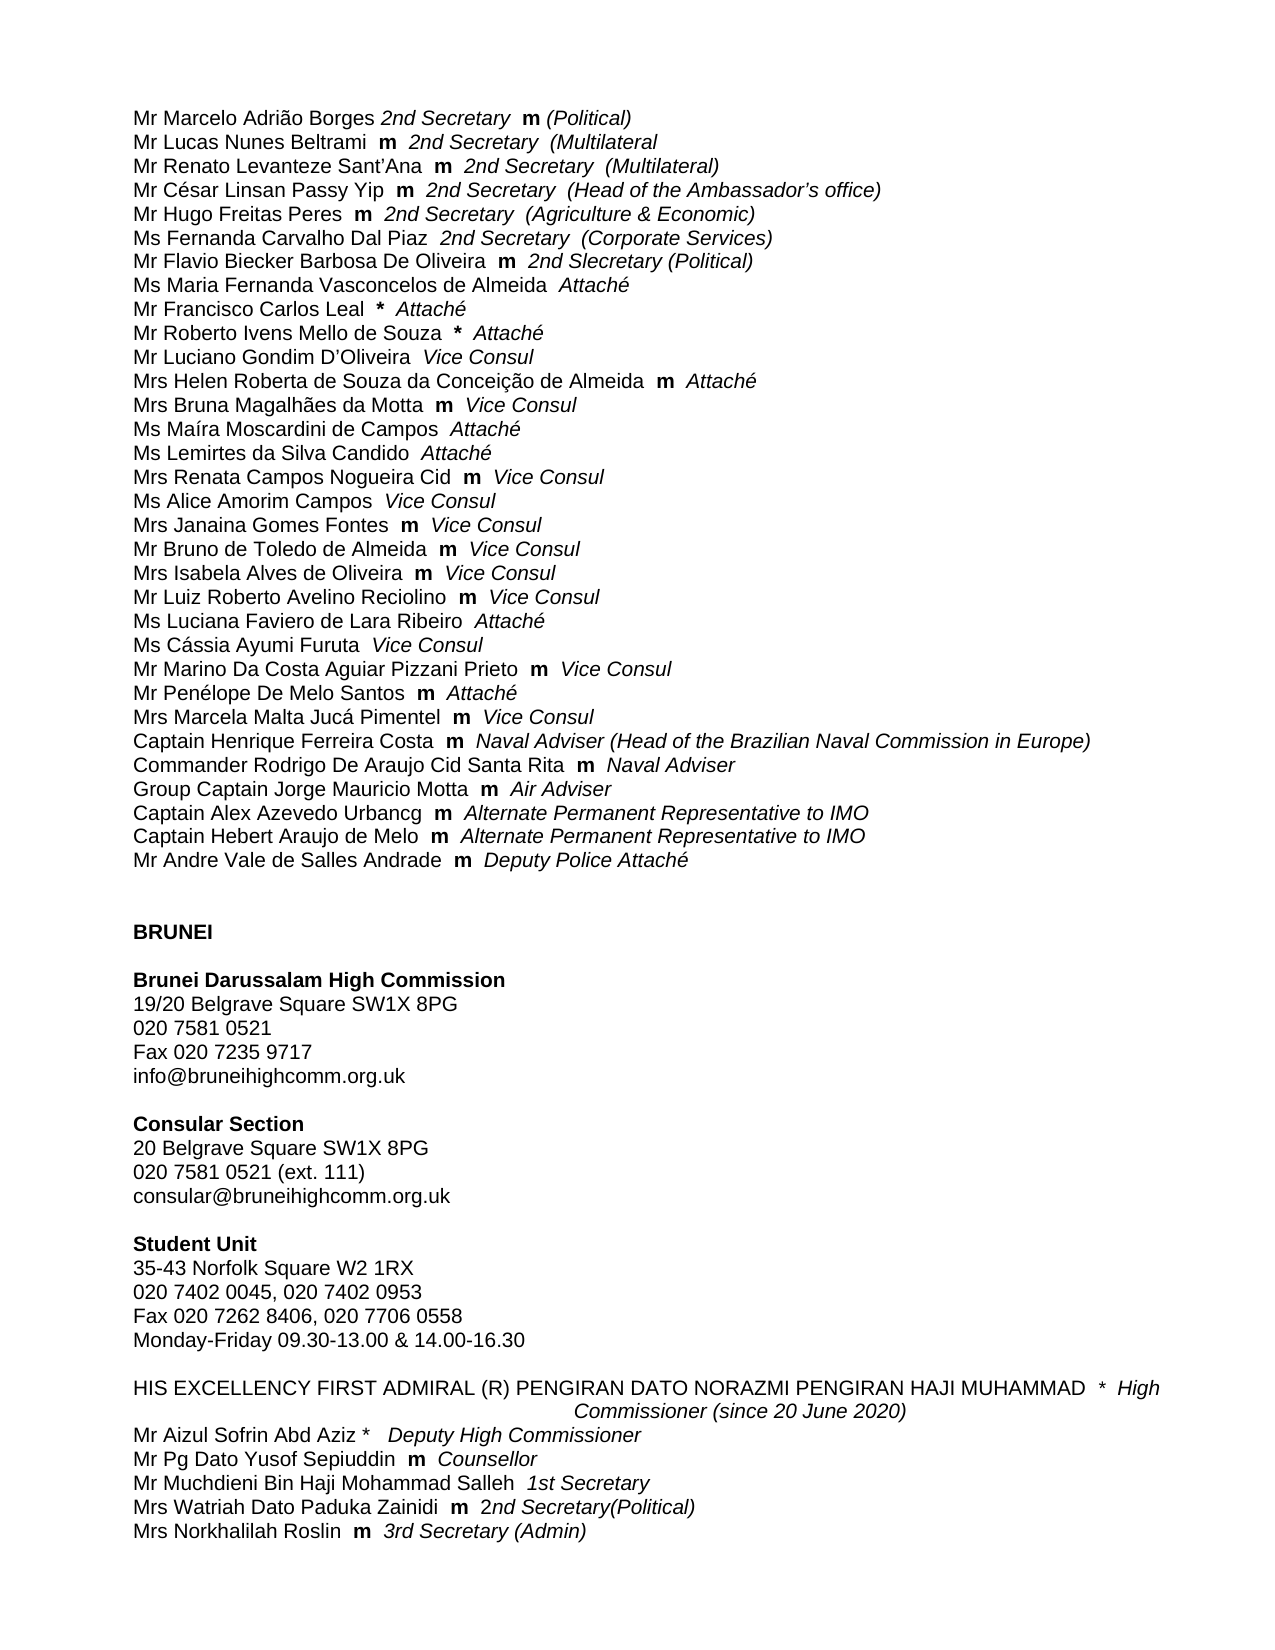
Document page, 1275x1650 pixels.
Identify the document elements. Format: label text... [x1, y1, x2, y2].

text Captain Henrique Ferreira Costa m Naval Adviser (Head of the Brazilian Naval Commission in Europe) [133, 728, 1181, 752]
text Ms Luciana Faviero de Lara Ribeiro Attaché [133, 609, 1181, 633]
text 020 7581 0521 [133, 1016, 1181, 1040]
text Mrs Norkhalilah Roslin m 3rd Secretary (Admin) [133, 1519, 1181, 1543]
text Mrs Marcela Malta Jucá Pimentel m Vice Consul [133, 704, 1181, 728]
text Monday-Friday 09.30-13.00 & 14.00-16.30 [133, 1327, 1181, 1351]
text Mr Aizul Sofrin Abd Aziz * Deputy High Commissioner [133, 1423, 1181, 1447]
text Ms Maíra Moscardini de Campos Attaché [133, 417, 1181, 441]
text Mrs Helen Roberta de Souza da Conceição de Almeida m Attaché [133, 369, 1181, 393]
subtitle BRUNEI [133, 920, 1181, 944]
text Mr Muchdieni Bin Haji Mohammad Salleh 1st Secretary [133, 1471, 1181, 1495]
text Mr Marcelo Adrião Borges 2nd Secretary m (Political) [133, 106, 1181, 129]
text Commander Rodrigo De Araujo Cid Santa Rita m Naval Adviser [133, 752, 1181, 776]
text Fax 020 7235 9717 [133, 1040, 1181, 1064]
text info@bruneihighcomm.org.uk [133, 1064, 1181, 1088]
text Mr Luciano Gondim D’Oliveira Vice Consul [133, 345, 1181, 369]
text Mr Pg Dato Yusof Sepiuddin m Counsellor [133, 1447, 1181, 1471]
text 020 7581 0521 (ext. 111) [133, 1160, 1181, 1184]
text Ms Maria Fernanda Vasconcelos de Almeida Attaché [133, 273, 1181, 297]
text Mr Lucas Nunes Beltrami m 2nd Secretary (Multilateral [133, 129, 1181, 153]
text Ms Cássia Ayumi Furuta Vice Consul [133, 633, 1181, 657]
text Mr César Linsan Passy Yip m 2nd Secretary (Head of the Ambassador’s office) [133, 177, 1181, 201]
text Mr Hugo Freitas Peres m 2nd Secretary (Agriculture & Economic) [133, 201, 1181, 225]
text Captain Alex Azevedo Urbancg m Alternate Permanent Representative to IMO [133, 800, 1181, 824]
text 35-43 Norfolk Square W2 1RX [133, 1256, 1181, 1279]
text Group Captain Jorge Mauricio Motta m Air Adviser [133, 776, 1181, 800]
text Mr Luiz Roberto Avelino Reciolino m Vice Consul [133, 585, 1181, 609]
text Mr Renato Levanteze Sant’Ana m 2nd Secretary (Multilateral) [133, 153, 1181, 177]
text Mr Roberto Ivens Mello de Souza * Attaché [133, 321, 1181, 345]
subtitle Brunei Darussalam High Commission [133, 968, 1181, 992]
text Mr Penélope De Melo Santos m Attaché [133, 681, 1181, 704]
text Mrs Watriah Dato Paduka Zainidi m 2nd Secretary(Political) [133, 1495, 1181, 1519]
subtitle Consular Section [133, 1112, 1181, 1136]
text consular@bruneihighcomm.org.uk [133, 1184, 1181, 1208]
text 20 Belgrave Square SW1X 8PG [133, 1136, 1181, 1160]
text Mr Francisco Carlos Leal * Attaché [133, 297, 1181, 321]
text Mrs Isabela Alves de Oliveira m Vice Consul [133, 561, 1181, 585]
text Fax 020 7262 8406, 020 7706 0558 [133, 1303, 1181, 1327]
text Mr Marino Da Costa Aguiar Pizzani Prieto m Vice Consul [133, 657, 1181, 681]
text HIS EXCELLENCY FIRST ADMIRAL (R) PENGIRAN DATO NORAZMI PENGIRAN HAJI MUHAMMAD * High Commissioner (since 20 June 2020) [133, 1375, 1181, 1423]
subtitle Student Unit [133, 1232, 1181, 1256]
text Mrs Janaina Gomes Fontes m Vice Consul [133, 513, 1181, 537]
text Captain Hebert Araujo de Melo m Alternate Permanent Representative to IMO [133, 824, 1181, 848]
text Mr Bruno de Toledo de Almeida m Vice Consul [133, 537, 1181, 561]
text Ms Alice Amorim Campos Vice Consul [133, 489, 1181, 513]
text 020 7402 0045, 020 7402 0953 [133, 1279, 1181, 1303]
text Ms Fernanda Carvalho Dal Piaz 2nd Secretary (Corporate Services) [133, 225, 1181, 249]
text Mrs Bruna Magalhães da Motta m Vice Consul [133, 393, 1181, 417]
text Mr Andre Vale de Salles Andrade m Deputy Police Attaché [133, 848, 1181, 872]
text 19/20 Belgrave Square SW1X 8PG [133, 992, 1181, 1016]
text Ms Lemirtes da Silva Candido Attaché [133, 441, 1181, 465]
text Mr Flavio Biecker Barbosa De Oliveira m 2nd Slecretary (Political) [133, 249, 1181, 273]
text Mrs Renata Campos Nogueira Cid m Vice Consul [133, 465, 1181, 489]
